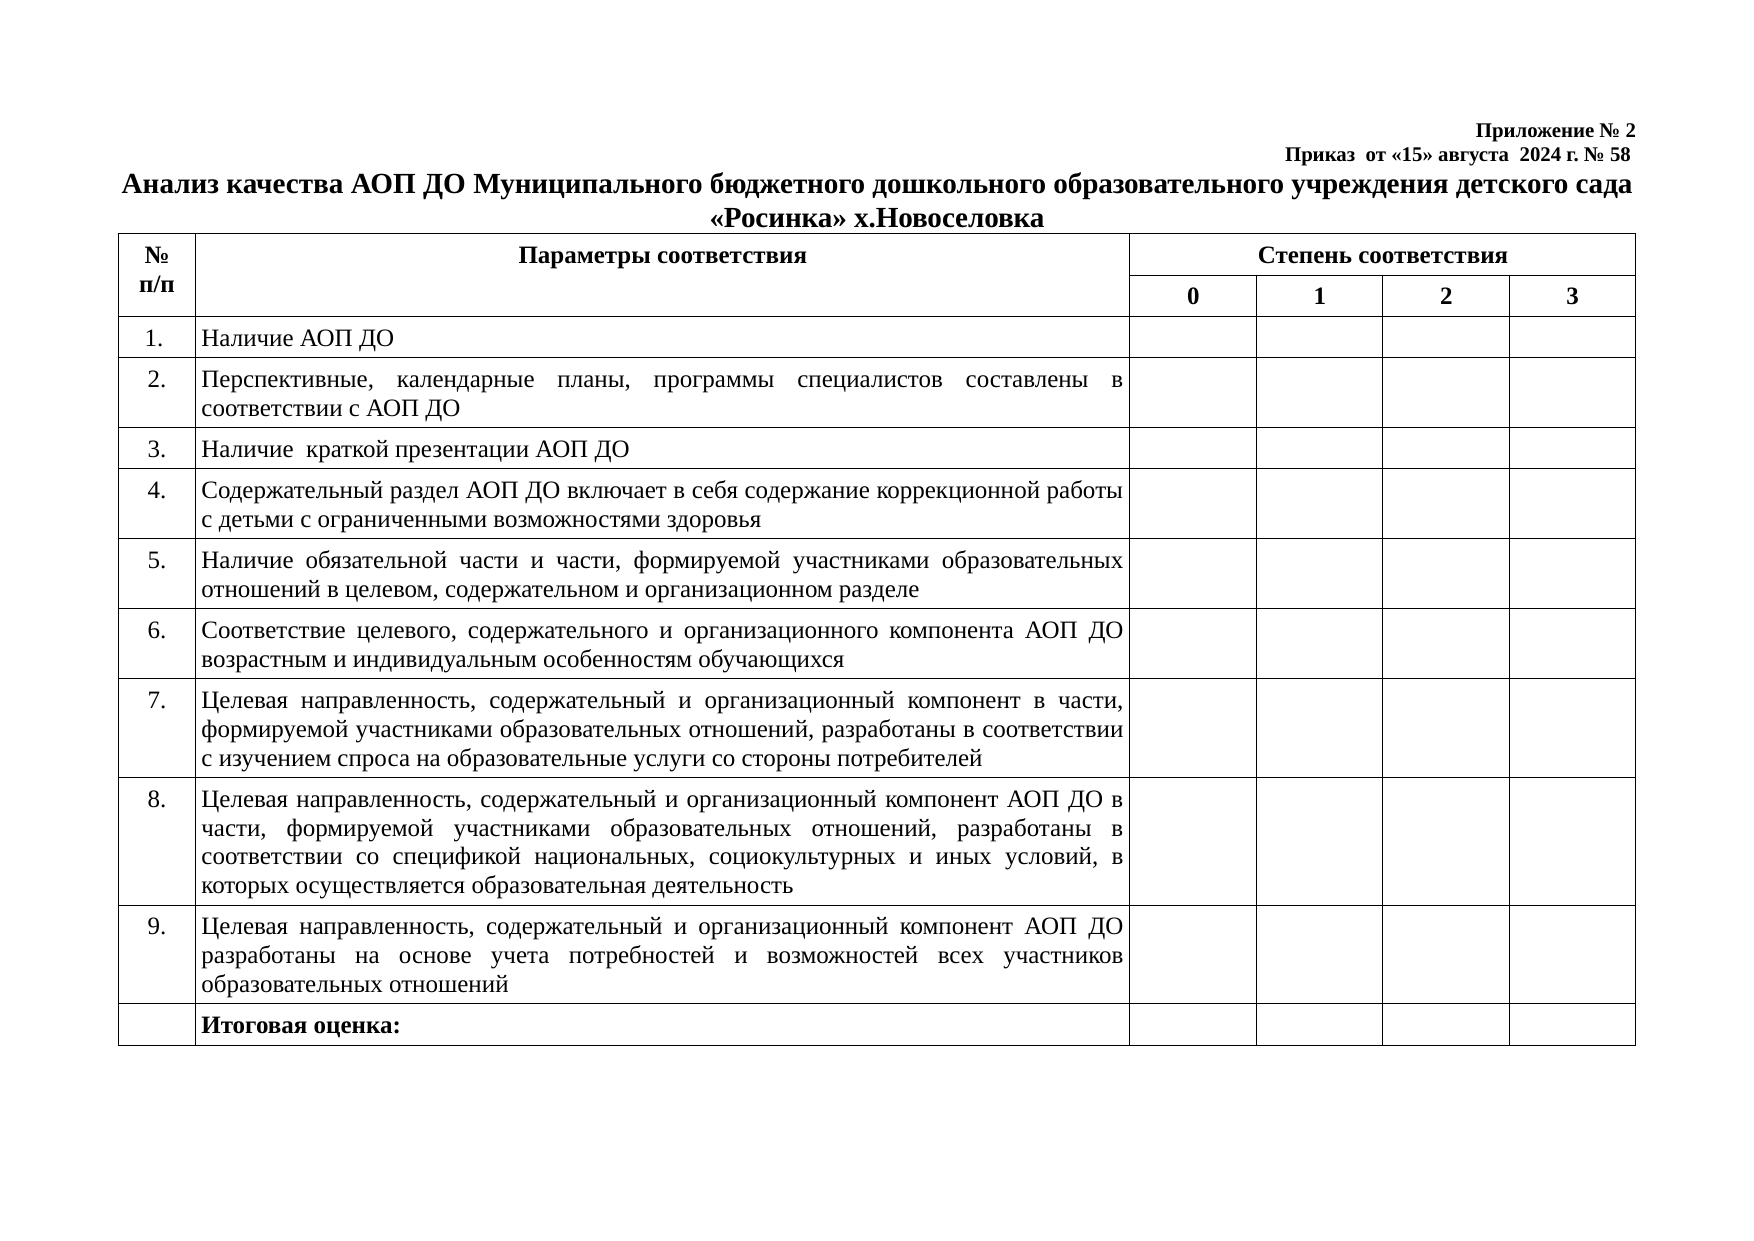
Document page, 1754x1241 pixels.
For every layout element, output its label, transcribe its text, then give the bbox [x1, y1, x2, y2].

table_cell Наличие АОП ДО [196, 317, 1129, 357]
table_cell Итоговая оценка: [196, 1004, 1129, 1044]
table_cell [1130, 679, 1256, 777]
table_header № п/п [119, 234, 195, 316]
text Приказ от «15» августа 2024 г. № 58 [118, 142, 1636, 166]
table_cell [1510, 906, 1635, 1003]
table_cell [1130, 358, 1256, 427]
table_cell 4. [119, 469, 195, 538]
table_cell [1383, 778, 1509, 904]
table_cell 2. [119, 358, 195, 427]
table_cell [1130, 317, 1256, 357]
table_header Степень соответствия [1130, 234, 1635, 274]
table_cell [1510, 469, 1635, 538]
table_cell [1510, 679, 1635, 777]
table_cell Целевая направленность, содержательный и организационный компонент АОП ДО разработаны на основе учета потребностей и возможностей всех участников образовательных отношений [196, 906, 1129, 1003]
table_cell 1. [119, 317, 195, 357]
table_cell [1257, 609, 1382, 678]
table_cell [1257, 778, 1382, 904]
table_cell [1383, 906, 1509, 1003]
table_cell [1510, 778, 1635, 904]
table_cell Содержательный раздел АОП ДО включает в себя содержание коррекционной работы с детьми с ограниченными возможностями здоровья [196, 469, 1129, 538]
table_cell [1383, 539, 1509, 608]
table_cell [1257, 1004, 1382, 1044]
table_cell [1257, 679, 1382, 777]
table_cell 5. [119, 539, 195, 608]
table_cell Целевая направленность, содержательный и организационный компонент в части, формируемой участниками образовательных отношений, разработаны в соответствии с изучением спроса на образовательные услуги со стороны потребителей [196, 679, 1129, 777]
table_cell [1383, 428, 1509, 468]
table_cell [1257, 539, 1382, 608]
table_cell [1383, 469, 1509, 538]
table_cell [1130, 609, 1256, 678]
table_cell 6. [119, 609, 195, 678]
table_cell [1257, 358, 1382, 427]
table_cell 9. [119, 906, 195, 1003]
table_cell [1383, 1004, 1509, 1044]
table_cell Соответствие целевого, содержательного и организационного компонента АОП ДО возрастным и индивидуальным особенностям обучающихся [196, 609, 1129, 678]
table_cell 0 [1130, 276, 1256, 316]
table_cell [1510, 1004, 1635, 1044]
table_cell [1510, 317, 1635, 357]
table_cell 1 [1257, 276, 1382, 316]
table_cell [1130, 428, 1256, 468]
table_cell Наличие краткой презентации АОП ДО [196, 428, 1129, 468]
table_cell [1130, 539, 1256, 608]
table_cell Целевая направленность, содержательный и организационный компонент АОП ДО в части, формируемой участниками образовательных отношений, разработаны в соответствии со спецификой национальных, социокультурных и иных условий, в которых осуществляется образовательная деятельность [196, 778, 1129, 904]
table_header Параметры соответствия [196, 234, 1129, 316]
table_cell [1257, 317, 1382, 357]
table_cell [1130, 469, 1256, 538]
text Приложение № 2 [118, 118, 1636, 142]
table_cell [1257, 469, 1382, 538]
table_cell [1257, 906, 1382, 1003]
table_cell [1383, 679, 1509, 777]
table_cell [1510, 539, 1635, 608]
table_cell 7. [119, 679, 195, 777]
table_cell [1257, 428, 1382, 468]
table_cell Наличие обязательной части и части, формируемой участниками образовательных отношений в целевом, содержательном и организационном разделе [196, 539, 1129, 608]
table_cell [119, 1004, 195, 1044]
text Анализ качества АОП ДО Муниципального бюджетного дошкольного образовательного учреждения детского сада «Росинка» х.Новоселовка [118, 166, 1636, 233]
table_cell Перспективные, календарные планы, программы специалистов составлены в соответствии с АОП ДО [196, 358, 1129, 427]
table_cell 3 [1510, 276, 1635, 316]
table_cell [1510, 428, 1635, 468]
table_cell [1510, 358, 1635, 427]
table_cell 3. [119, 428, 195, 468]
table_cell 8. [119, 778, 195, 904]
table_cell [1130, 778, 1256, 904]
table_cell 2 [1383, 276, 1509, 316]
table_cell [1130, 1004, 1256, 1044]
table_cell [1383, 609, 1509, 678]
table_cell [1510, 609, 1635, 678]
table_cell [1383, 358, 1509, 427]
table_cell [1130, 906, 1256, 1003]
table_cell [1383, 317, 1509, 357]
